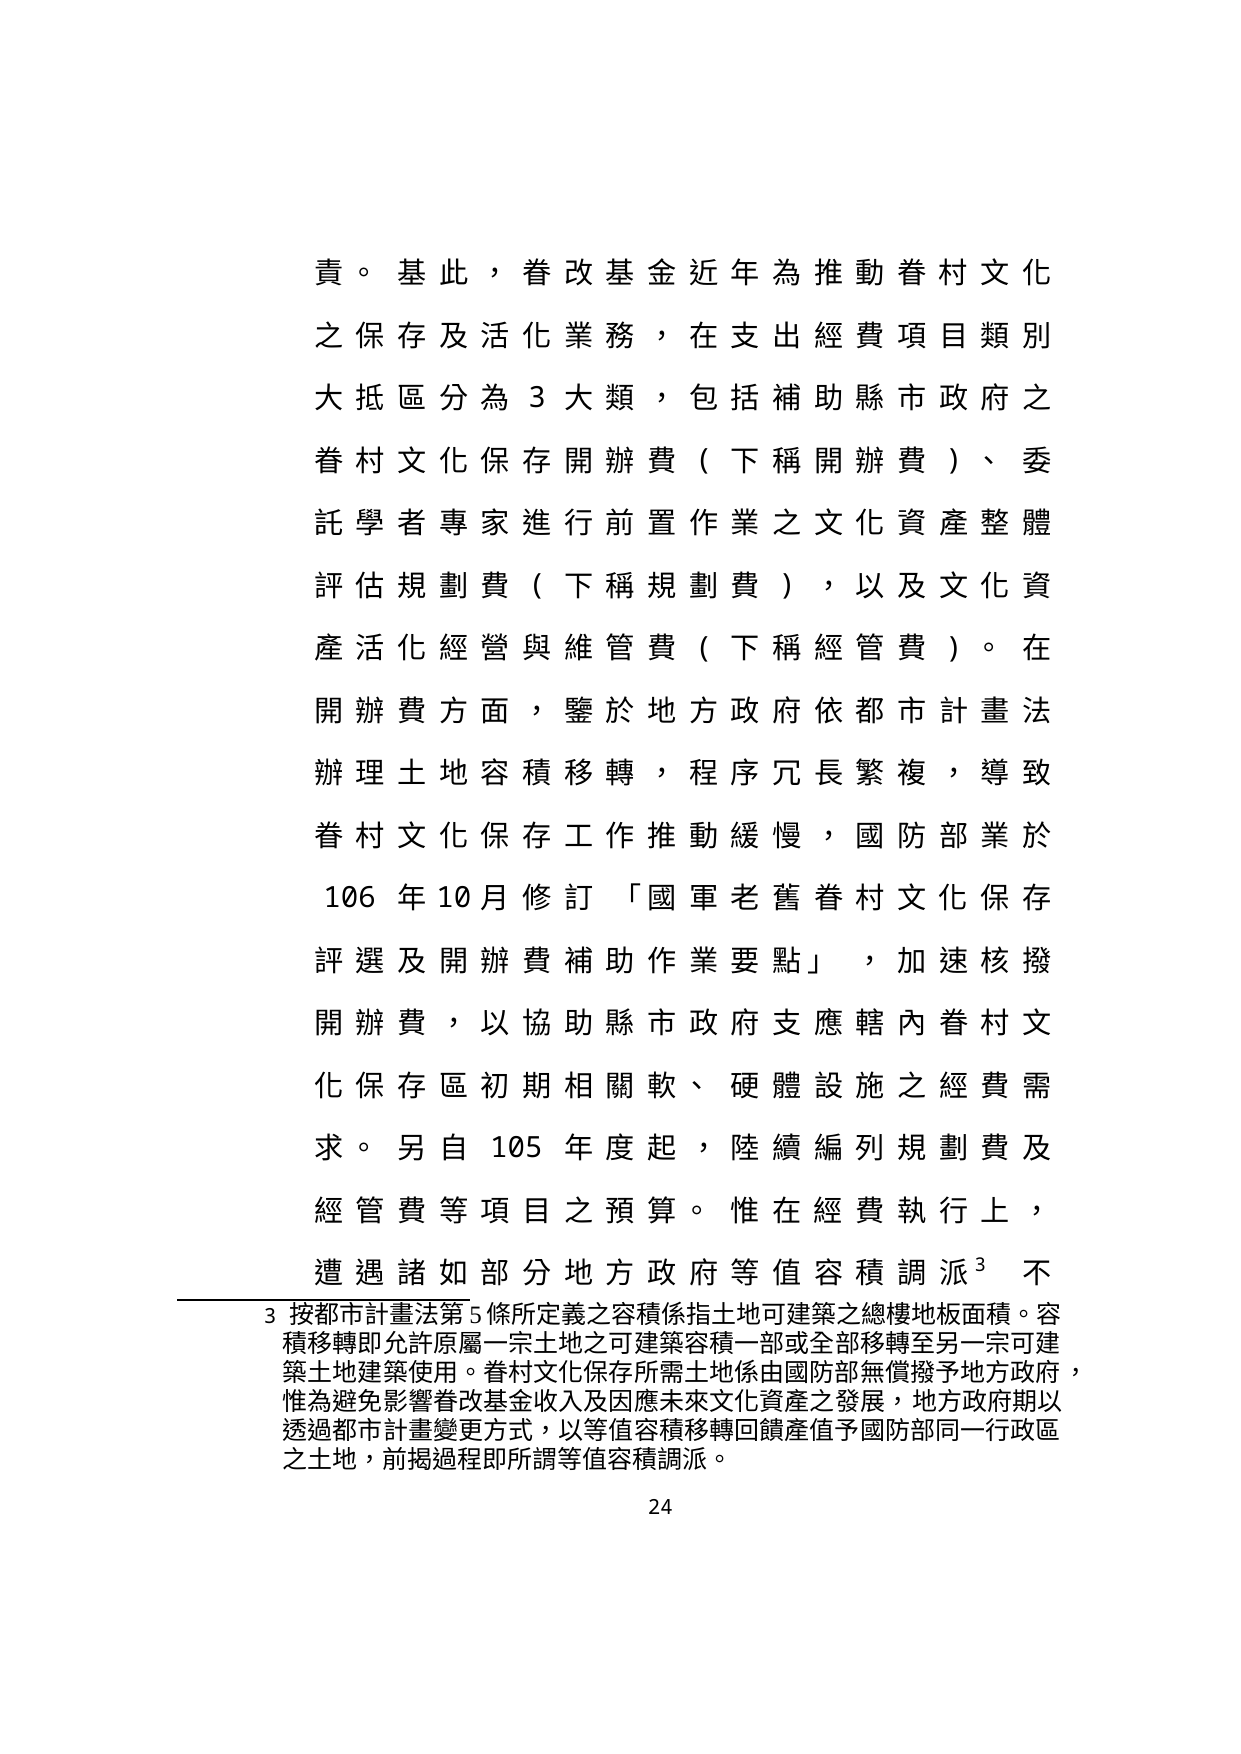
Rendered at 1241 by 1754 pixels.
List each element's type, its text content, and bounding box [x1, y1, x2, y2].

text 鑒於眷改條例第14條第2項就眷村文化保存支出明文規定，僅限於眷村文化保存開辦之軟、硬體設施所需，至於前揭軟、硬體設施之後續經營、管理及維護支出，則由申請保存之直轄市、縣(市)政府負責。基此，眷改基金近年為推動眷村文化之保存及活化業務，在支出經費項目類別大抵區分為3大類，包括補助縣市政府之眷村文化保存開辦費(下稱開辦費)、委託學者專家進行前置作業之文化資產整體評估規劃費(下稱規劃費)，以及文化資產活化經營與維管費(下稱經管費)。在開辦費方面，鑒於地方政府依都市計畫法辦理土地容積移轉，程序冗長繁複，導致眷村文化保存工作推動緩慢，國防部業於106年10月修訂「國軍老舊眷村文化保存評選及開辦費補助作業要點」，加速核撥開辦費，以協助縣市政府支應轄內眷村文化保存區初期相關軟、硬體設施之經費需求。另自105年度起，陸續編列規劃費及經管費等項目之預算。惟在經費執行上，遭遇諸如部分地方政府等值容積調派不易、法令限制未能編列修復經費致民間參與投資意願低落等困難，致相關項目預算累計至107年底之執行率僅達11.69%(詳附表2)。 [271, 229, 1058, 1292]
text 按都市計畫法第5條所定義之容積係指土地可建築之總樓地板面積。容積移轉即允許原屬一宗土地之可建築容積一部或全部移轉至另一宗可建築土地建築使用。眷村文化保存所需土地係由國防部無償撥予地方政府，惟為避免影響眷改基金收入及因應未來文化資產之發展，地方政府期以透過都市計畫變更方式，以等值容積移轉回饋產值予國防部同一行政區之土地，前揭過程即所謂等值容積調派。 [263, 1300, 1063, 1475]
